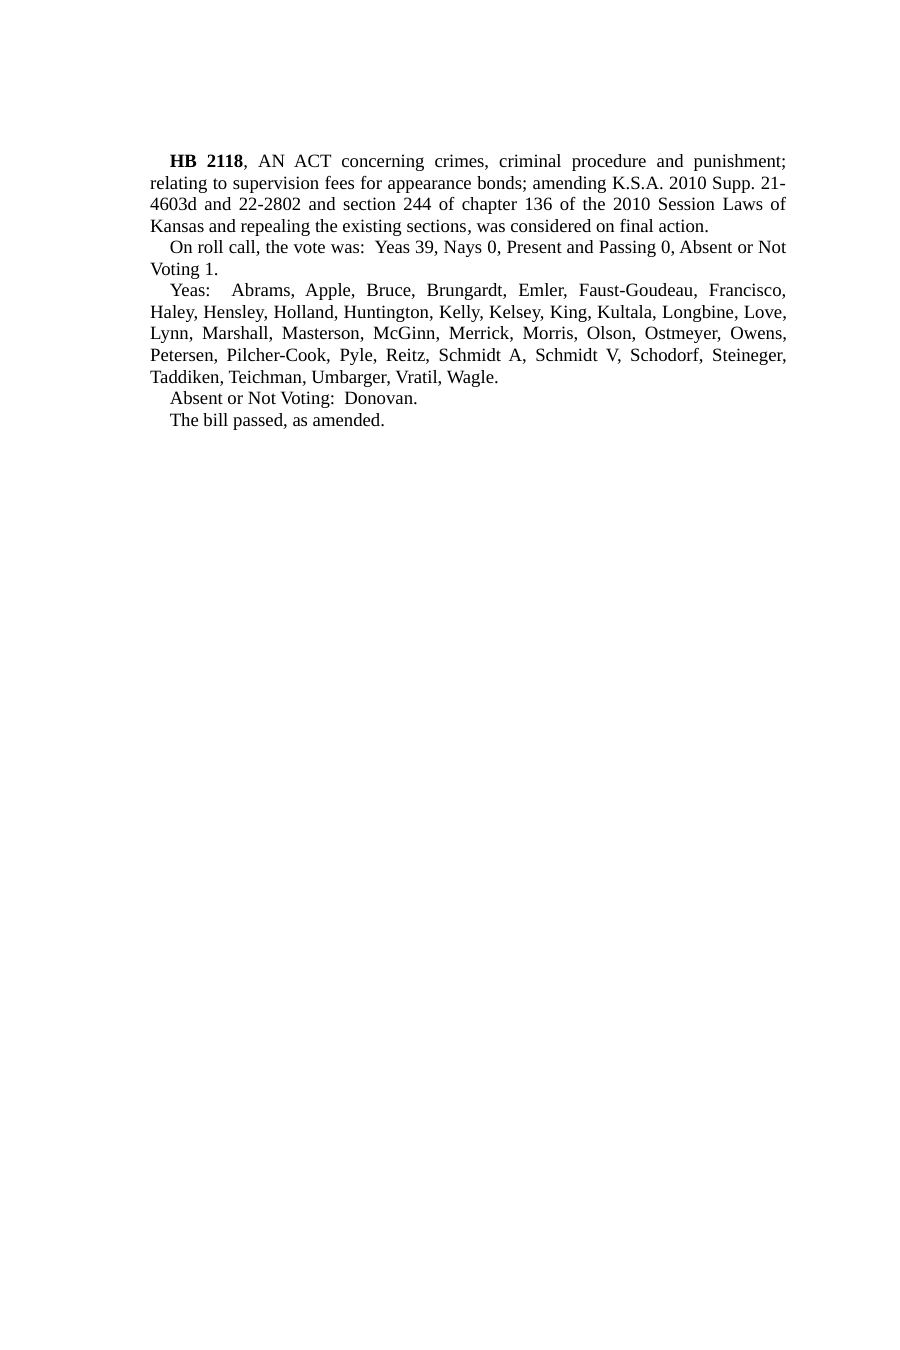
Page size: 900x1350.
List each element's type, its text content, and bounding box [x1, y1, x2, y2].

text The bill passed, as amended. [150, 409, 787, 430]
text On roll call, the vote was: Yeas 39, Nays 0, Present and Passing 0, Absent or Not Voting 1. [150, 236, 787, 279]
text HB 2118, AN ACT concerning crimes, criminal procedure and punishment; relating to supervision fees for appearance bonds; amending K.S.A. 2010 Supp. 21-4603d and 22-2802 and section 244 of chapter 136 of the 2010 Session Laws of Kansas and repealing the existing sections, was considered on final action. [150, 150, 787, 236]
text Yeas: Abrams, Apple, Bruce, Brungardt, Emler, Faust-Goudeau, Francisco, Haley, Hensley, Holland, Huntington, Kelly, Kelsey, King, Kultala, Longbine, Love, Lynn, Marshall, Masterson, McGinn, Merrick, Morris, Olson, Ostmeyer, Owens, Petersen, Pilcher-Cook, Pyle, Reitz, Schmidt A, Schmidt V, Schodorf, Steineger, Taddiken, Teichman, Umbarger, Vratil, Wagle. [150, 279, 787, 387]
text Absent or Not Voting: Donovan. [150, 387, 787, 409]
